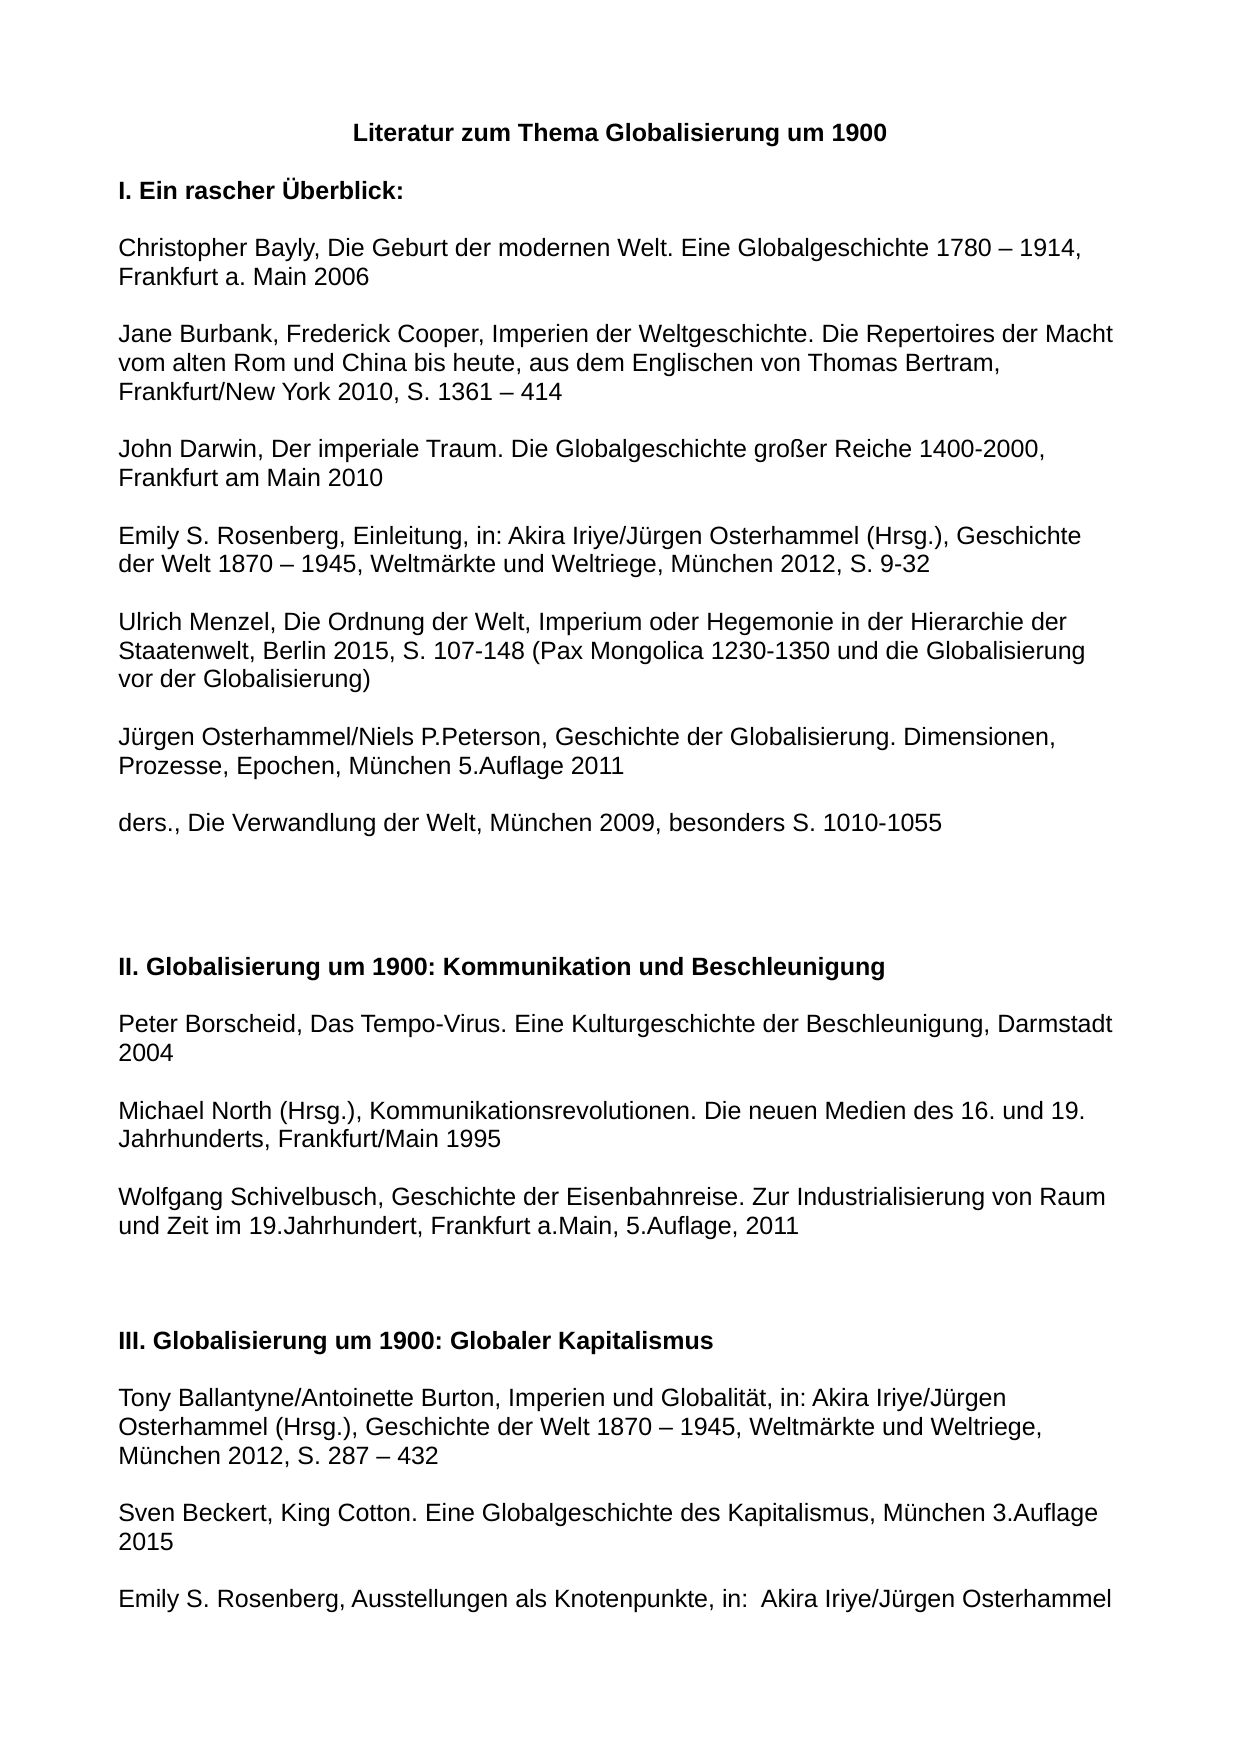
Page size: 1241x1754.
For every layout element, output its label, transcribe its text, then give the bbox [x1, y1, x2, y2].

text Emily S. Rosenberg, Einleitung, in: Akira Iriye/Jürgen Osterhammel (Hrsg.), Geschichte der Welt 1870 – 1945, Weltmärkte und Weltriege, München 2012, S. 9-32 [118, 521, 1122, 578]
text Jürgen Osterhammel/Niels P.Peterson, Geschichte der Globalisierung. Dimensionen, Prozesse, Epochen, München 5.Auflage 2011 [118, 722, 1122, 779]
text Sven Beckert, King Cotton. Eine Globalgeschichte des Kapitalismus, München 3.Auflage 2015 [118, 1498, 1122, 1556]
text I. Ein rascher Überblick: [118, 176, 1122, 204]
text Ulrich Menzel, Die Ordnung der Welt, Imperium oder Hegemonie in der Hierarchie der Staatenwelt, Berlin 2015, S. 107-148 (Pax Mongolica 1230-1350 und die Globalisierung vor der Globalisierung) [118, 607, 1122, 693]
text Emily S. Rosenberg, Ausstellungen als Knotenpunkte, in: Akira Iriye/Jürgen Osterhammel [118, 1584, 1122, 1613]
text John Darwin, Der imperiale Traum. Die Globalgeschichte großer Reiche 1400-2000, Frankfurt am Main 2010 [118, 434, 1122, 492]
text Literatur zum Thema Globalisierung um 1900 [118, 118, 1122, 147]
text II. Globalisierung um 1900: Kommunikation und Beschleunigung [118, 952, 1122, 981]
text Wolfgang Schivelbusch, Geschichte der Eisenbahnreise. Zur Industrialisierung von Raum und Zeit im 19.Jahrhundert, Frankfurt a.Main, 5.Auflage, 2011 [118, 1182, 1122, 1239]
text III. Globalisierung um 1900: Globaler Kapitalismus [118, 1326, 1122, 1354]
text Jane Burbank, Frederick Cooper, Imperien der Weltgeschichte. Die Repertoires der Macht vom alten Rom und China bis heute, aus dem Englischen von Thomas Bertram, Frankfurt/New York 2010, S. 1361 – 414 [118, 319, 1122, 406]
text Christopher Bayly, Die Geburt der modernen Welt. Eine Globalgeschichte 1780 – 1914, Frankfurt a. Main 2006 [118, 233, 1122, 291]
text ders., Die Verwandlung der Welt, München 2009, besonders S. 1010-1055 [118, 808, 1122, 837]
text Peter Borscheid, Das Tempo-Virus. Eine Kulturgeschichte der Beschleunigung, Darmstadt 2004 [118, 1009, 1122, 1067]
text Tony Ballantyne/Antoinette Burton, Imperien und Globalität, in: Akira Iriye/Jürgen Osterhammel (Hrsg.), Geschichte der Welt 1870 – 1945, Weltmärkte und Weltriege, München 2012, S. 287 – 432 [118, 1383, 1122, 1469]
text Michael North (Hrsg.), Kommunikationsrevolutionen. Die neuen Medien des 16. und 19. Jahrhunderts, Frankfurt/Main 1995 [118, 1096, 1122, 1153]
